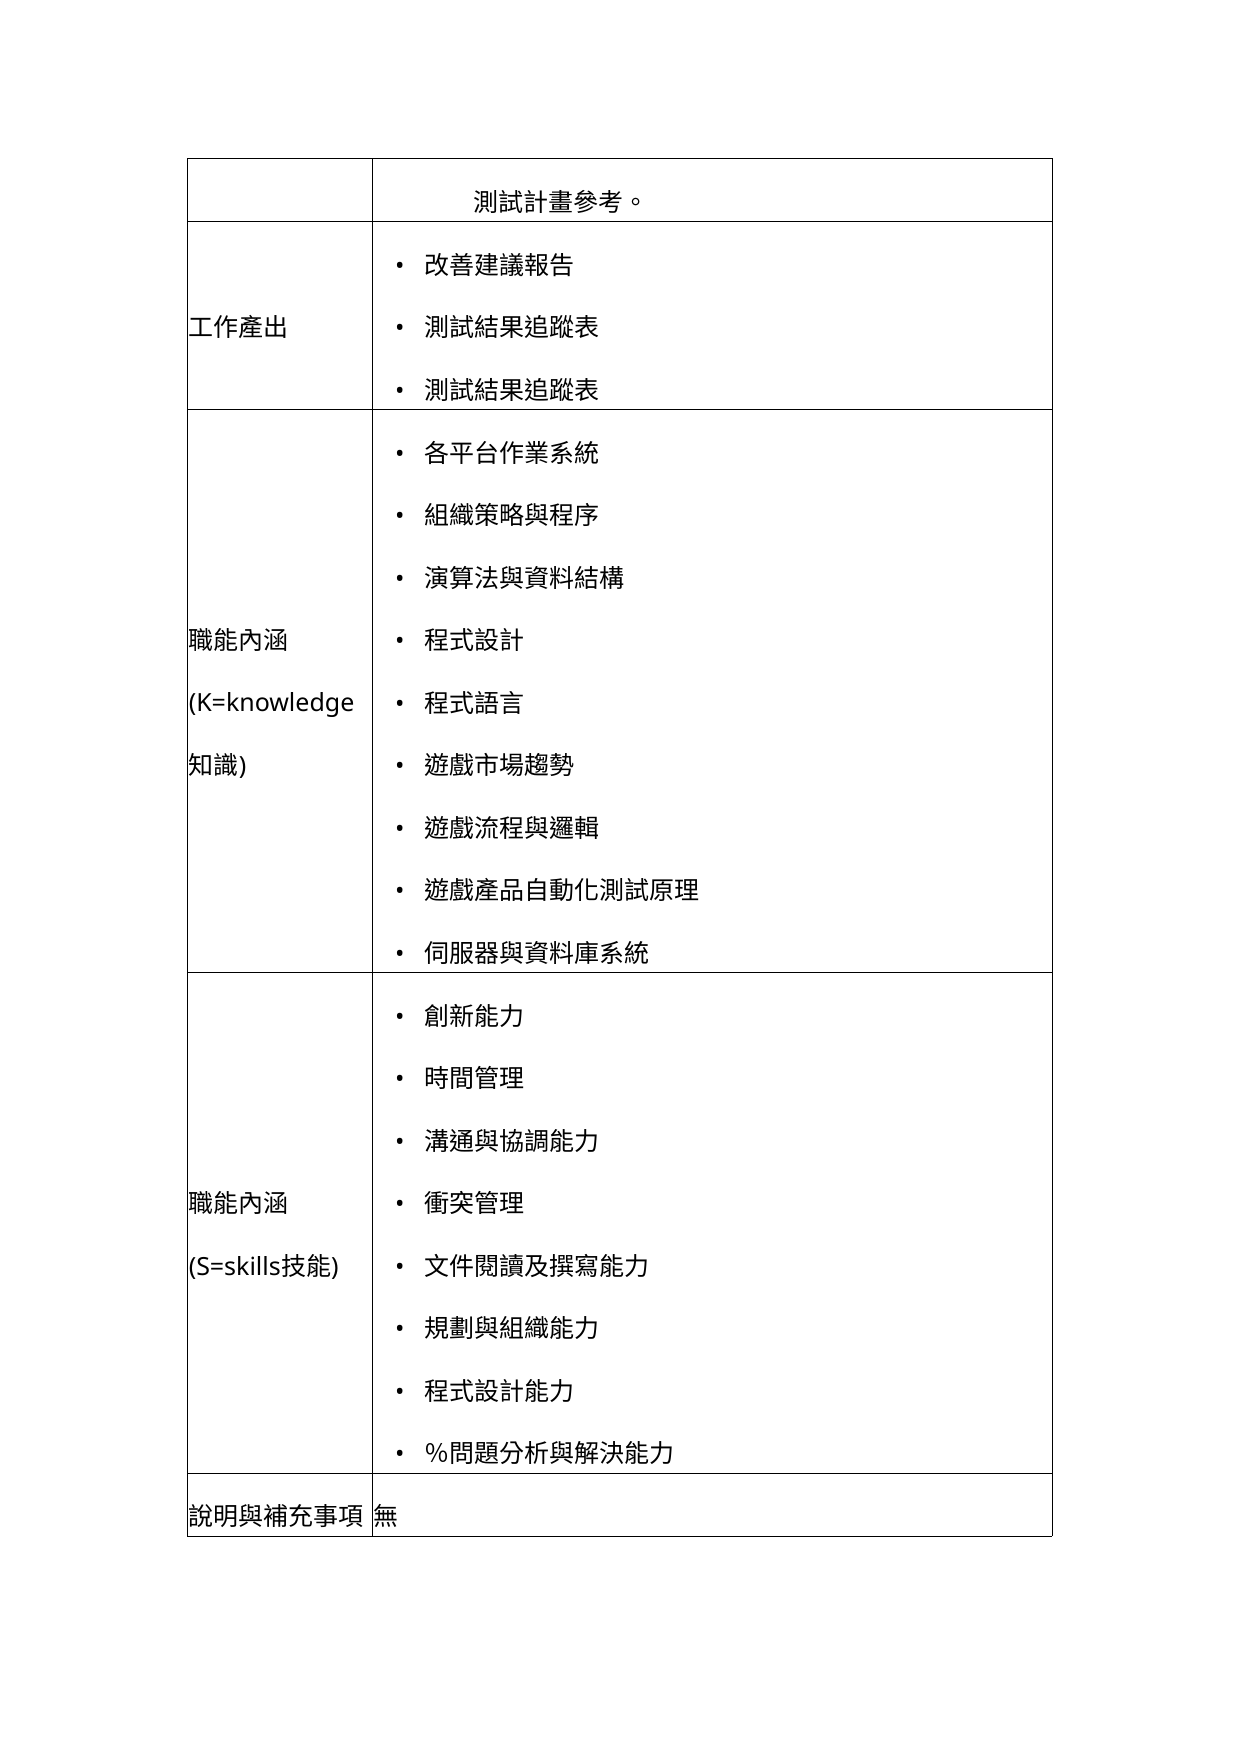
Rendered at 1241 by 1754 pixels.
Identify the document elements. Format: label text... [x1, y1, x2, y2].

table_cell 職能內涵 (S=skills技能) [188, 973, 372, 1473]
table_cell 各平台作業系統 組織策略與程序 演算法與資料結構 程式設計 程式語言 遊戲市場趨勢 遊戲流程與邏輯 遊戲產品自動化測試原理 伺服器與資料庫系統 [373, 410, 1052, 972]
table_cell 追蹤程式修復進度 依測試報告向權責人員（專案負責人或程式主管）說明測試結果，針對測試異常項目，共同擬定二次測試期程。 撰寫測試結果追蹤表，記錄二次測試期程及測試範圍。 驗證程式修復結果 依組織策略程序要求，驗證漏洞是否已修復、功能是否已正常。 針對修正後程式進行測試，必要時依修正後程式調整自動化測試腳本及測試範圍。 更新測試結果追蹤表，記錄程式修復後測試結果。 分析遊戲資料與提出改善建議 依據遊戲測試結果、遊戲市場趨勢及同質性商品分析等資料，進行彙整分析，撰寫改善建議報告。 提％供權責人員（專案負責人或程式主管）改善建議，進行工作溝通，蒐集討論意見，作為後續規劃測試計畫參考。 [373, 159, 1052, 221]
table_cell 無 [373, 1474, 1052, 1536]
table_cell 說明與補充事項 [188, 1474, 372, 1536]
table_cell [188, 159, 372, 221]
table_cell 工作產出 [188, 222, 372, 409]
table_cell 創新能力 時間管理 溝通與協調能力 衝突管理 文件閱讀及撰寫能力 規劃與組織能力 程式設計能力 ％問題分析與解決能力 [373, 973, 1052, 1473]
table_cell 職能內涵 (K=knowledge知識) [188, 410, 372, 972]
table_cell 改善建議報告 測試結果追蹤表 測試結果追蹤表 [373, 222, 1052, 409]
